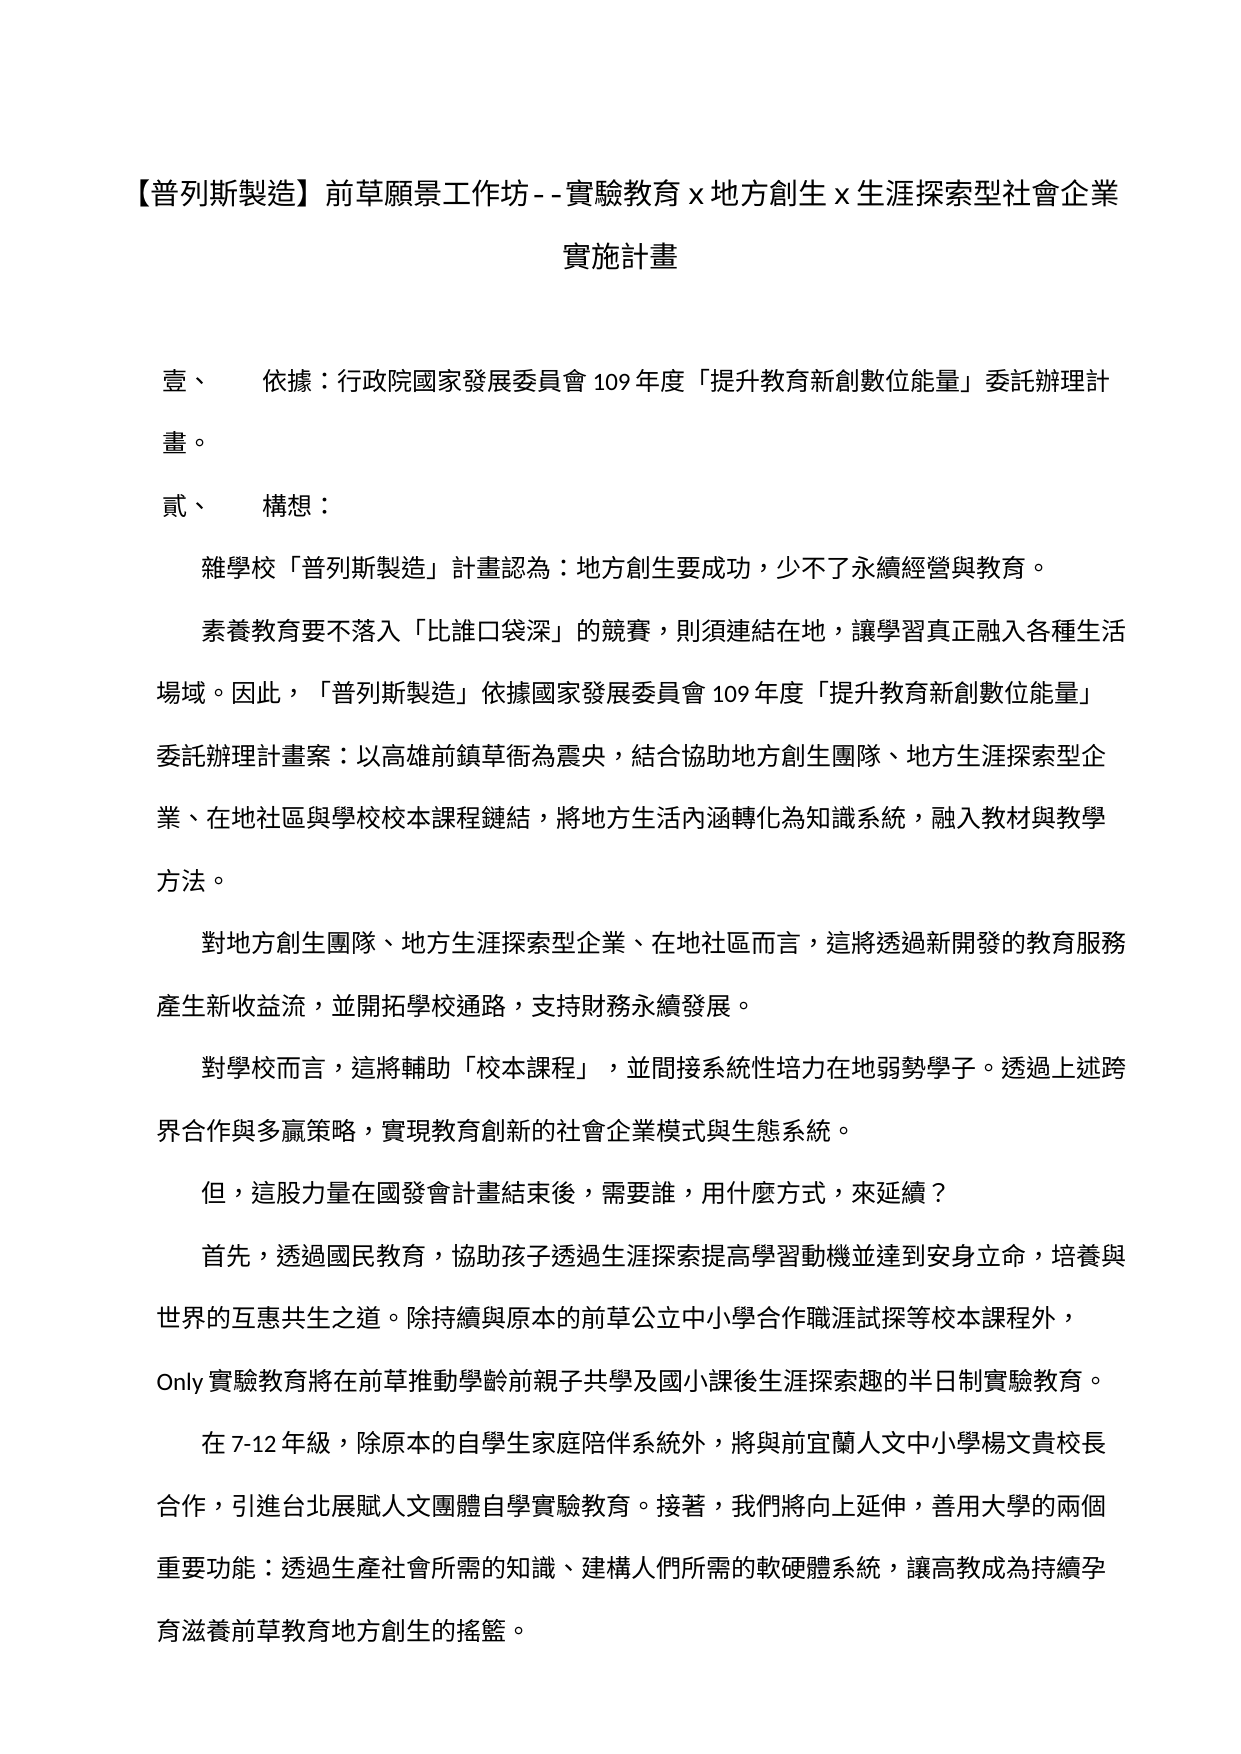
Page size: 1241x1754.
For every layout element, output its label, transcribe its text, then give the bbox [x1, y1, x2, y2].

list 依據：行政院國家發展委員會109年度「提升教育新創數位能量」委託辦理計畫。 [162, 338, 1128, 463]
list 構想： [162, 463, 1128, 525]
text 雜學校「普列斯製造」計畫認為：地方創生要成功，少不了永續經營與教育。 [156, 525, 1128, 588]
text 對學校而言，這將輔助「校本課程」，並間接系統性培力在地弱勢學子。透過上述跨界合作與多贏策略，實現教育創新的社會企業模式與生態系統。 [156, 1025, 1128, 1150]
text 【普列斯製造】前草願景工作坊--實驗教育x地方創生x生涯探索型社會企業 實施計畫 [112, 150, 1128, 275]
text 但，這股力量在國發會計畫結束後，需要誰，用什麼方式，來延續？ [156, 1150, 1128, 1213]
text 首先，透過國民教育，協助孩子透過生涯探索提高學習動機並達到安身立命，培養與世界的互惠共生之道。除持續與原本的前草公立中小學合作職涯試探等校本課程外，Only實驗教育將在前草推動學齡前親子共學及國小課後生涯探索趣的半日制實驗教育。 [156, 1213, 1128, 1400]
text 對地方創生團隊、地方生涯探索型企業、在地社區而言，這將透過新開發的教育服務產生新收益流，並開拓學校通路，支持財務永續發展。 [156, 900, 1128, 1025]
text 素養教育要不落入「比誰口袋深」的競賽，則須連結在地，讓學習真正融入各種生活場域。因此，「普列斯製造」依據國家發展委員會109年度「提升教育新創數位能量」委託辦理計畫案：以高雄前鎮草衙為震央，結合協助地方創生團隊、地方生涯探索型企業、在地社區與學校校本課程鏈結，將地方生活內涵轉化為知識系統，融入教材與教學方法。 [156, 588, 1128, 900]
text 在7-12年級，除原本的自學生家庭陪伴系統外，將與前宜蘭人文中小學楊文貴校長合作，引進台北展賦人文團體自學實驗教育。接著，我們將向上延伸，善用大學的兩個重要功能：透過生產社會所需的知識、建構人們所需的軟硬體系統，讓高教成為持續孕育滋養前草教育地方創生的搖籃。 [156, 1400, 1128, 1650]
